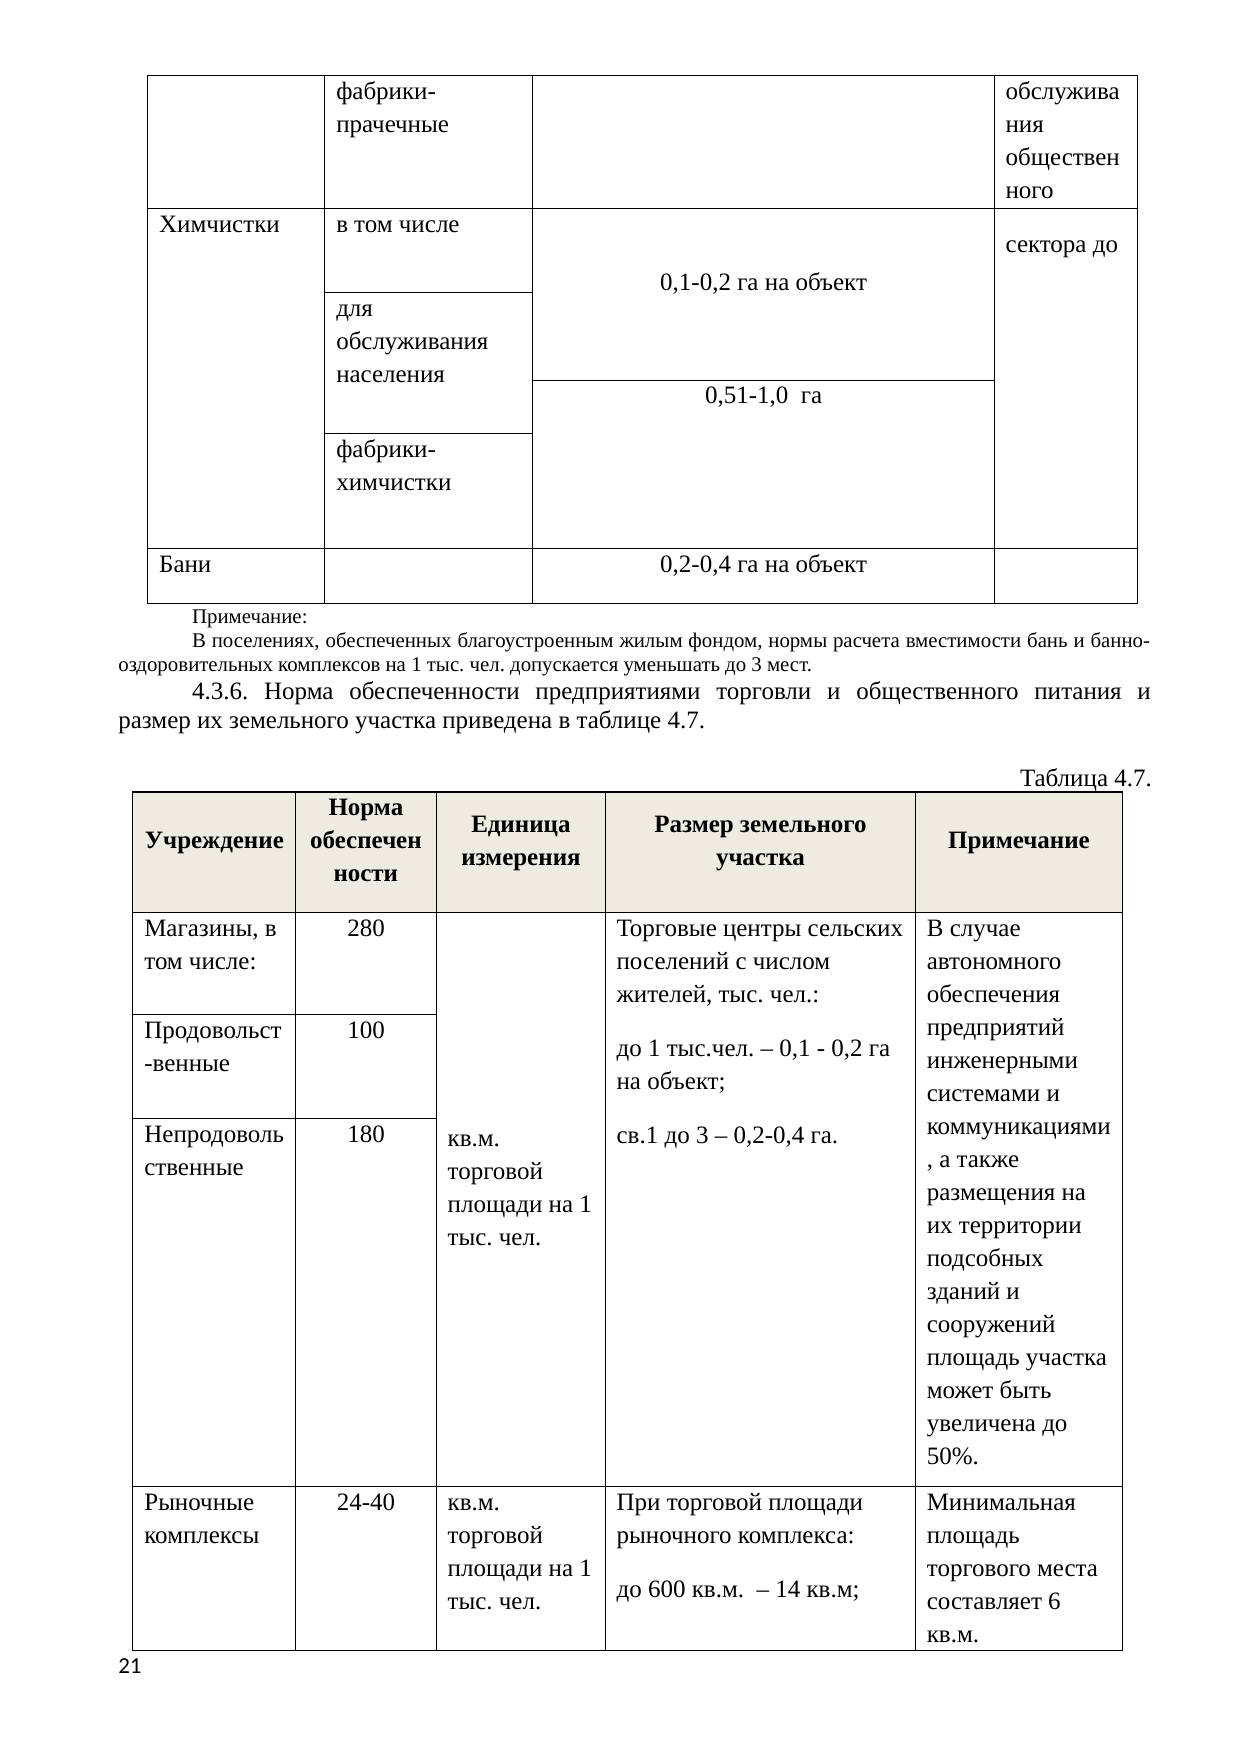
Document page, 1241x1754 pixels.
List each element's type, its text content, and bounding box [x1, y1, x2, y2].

table_cell Продовольст-венные [133, 1015, 295, 1118]
table_header Единица измерения [437, 793, 605, 912]
table_cell [995, 209, 1137, 548]
table_cell 0,2-0,4 га на объект [533, 549, 994, 603]
table_header Размер земельного участка [606, 793, 915, 912]
table_cell 0,51-1,0 га [533, 381, 994, 548]
table_header Норма обеспеченности [296, 793, 436, 912]
table_cell фабрики-химчистки [325, 434, 532, 548]
table_cell Бани [148, 549, 324, 603]
table_cell Минимальная площадь торгового места составляет 6 кв.м. [916, 1487, 1122, 1650]
table_cell В случае автономного обеспечения предприятий инженерными системами и коммуникациями, а также размещения на их территории подсобных зданий и сооружений площадь участка может быть увеличена до 50%. [916, 913, 1122, 1486]
table_header Учреждение [133, 793, 295, 912]
table_cell При торговой площади рыночного комплекса: до 600 кв.м. – 14 кв.м; [606, 1487, 915, 1650]
text Таблица 4.7. [118, 763, 1152, 791]
table_cell кв.м. торговой площади на 1 тыс. чел. [437, 1487, 605, 1650]
table_cell кв.м. торговой площади на 1 тыс. чел. [437, 913, 605, 1486]
table_cell Рыночные комплексы [133, 1487, 295, 1650]
table_cell [533, 76, 994, 208]
table_cell 100 [296, 1015, 436, 1118]
text В поселениях, обеспеченных благоустроенным жилым фондом, нормы расчета вместимости бань и банно-оздоровительных комплексов на 1 тыс. чел. допускается уменьшать до 3 мест. [118, 628, 1152, 676]
table_cell Торговые центры сельских поселений с числом жителей, тыс. чел.: до 1 тыс.чел. – 0,1 - 0,2 га на объект; св.1 до 3 – 0,2-0,4 га. [606, 913, 915, 1486]
table_cell Непродовольственные [133, 1119, 295, 1486]
table_cell [995, 549, 1137, 603]
table_cell 280 [296, 913, 436, 1014]
table_cell Химчистки [148, 209, 324, 548]
table_cell [325, 549, 532, 603]
table_cell фабрики-прачечные [325, 76, 532, 208]
table_cell Магазины, в том числе: [133, 913, 295, 1014]
table_cell 0,1-0,2 га на объект [533, 209, 994, 379]
table_cell для обслуживания населения [325, 293, 532, 433]
table_cell 180 [296, 1119, 436, 1486]
table_header Примечание [916, 793, 1122, 912]
text 4.3.6. Норма обеспеченности предприятиями торговли и общественного питания и размер их земельного участка приведена в таблице 4.7. [118, 676, 1152, 734]
table_cell [148, 76, 324, 208]
text Примечание: [118, 604, 1152, 628]
table_cell 24-40 [296, 1487, 436, 1650]
table_cell в том числе [325, 209, 532, 292]
table_cell Показатель расчета фабрик-прачечных дан с учетом обслуживания общественного сектора до 40 кг. в смену. [995, 76, 1137, 208]
